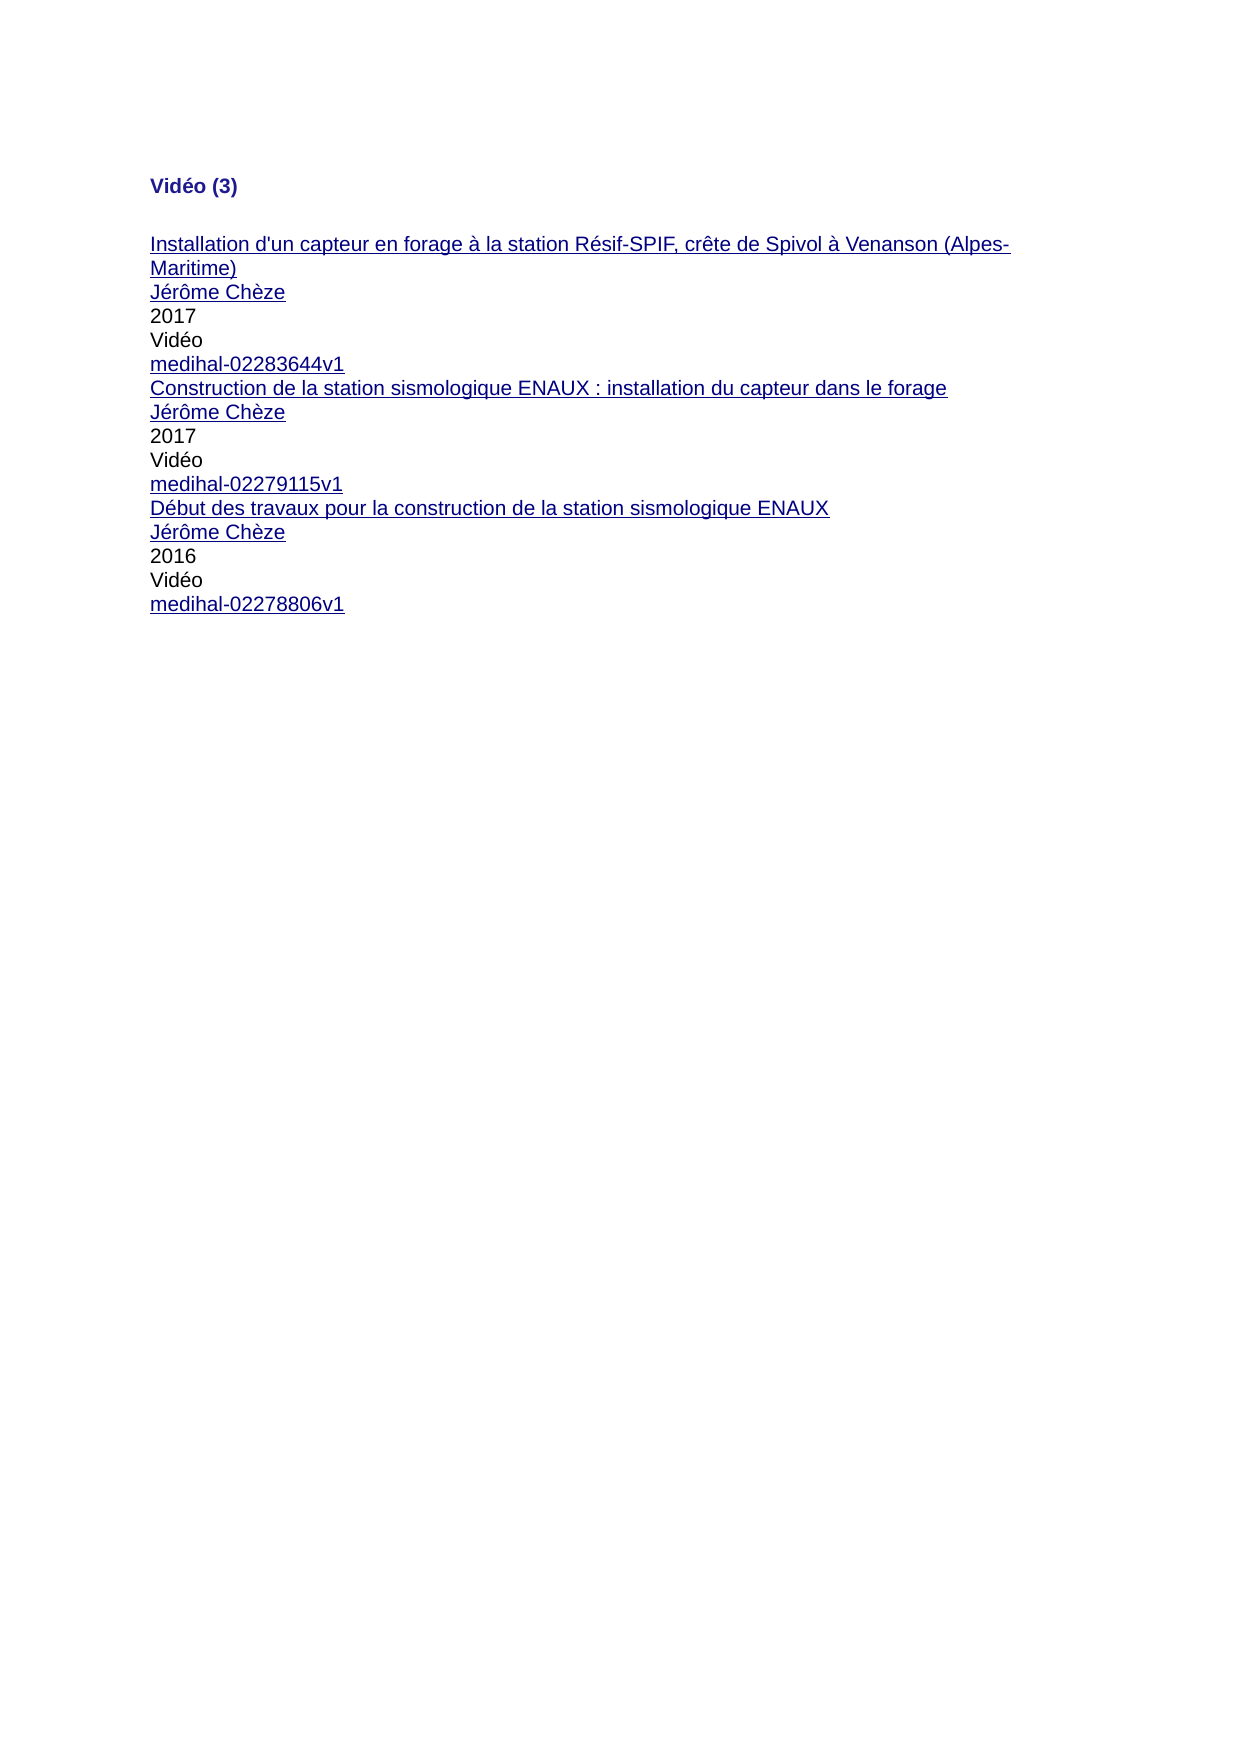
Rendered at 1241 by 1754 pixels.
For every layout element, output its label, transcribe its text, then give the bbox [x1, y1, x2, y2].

table_cell Construction de la station sismologique ENAUX : installation du capteur dans le forage Jérôme Chèze 2017 Vidéo medihal-02279115v1 [150, 376, 1090, 496]
table_cell Début des travaux pour la construction de la station sismologique ENAUX Jérôme Chèze 2016 Vidéo medihal-02278806v1 [150, 496, 1090, 616]
table_header Installation d'un capteur en forage à la station Résif-SPIF, crête de Spivol à Venanson (Alpes-Maritime) Jérôme Chèze 2017 Vidéo medihal-02283644v1 [150, 232, 1090, 376]
subtitle Vidéo (3) [150, 174, 1090, 198]
